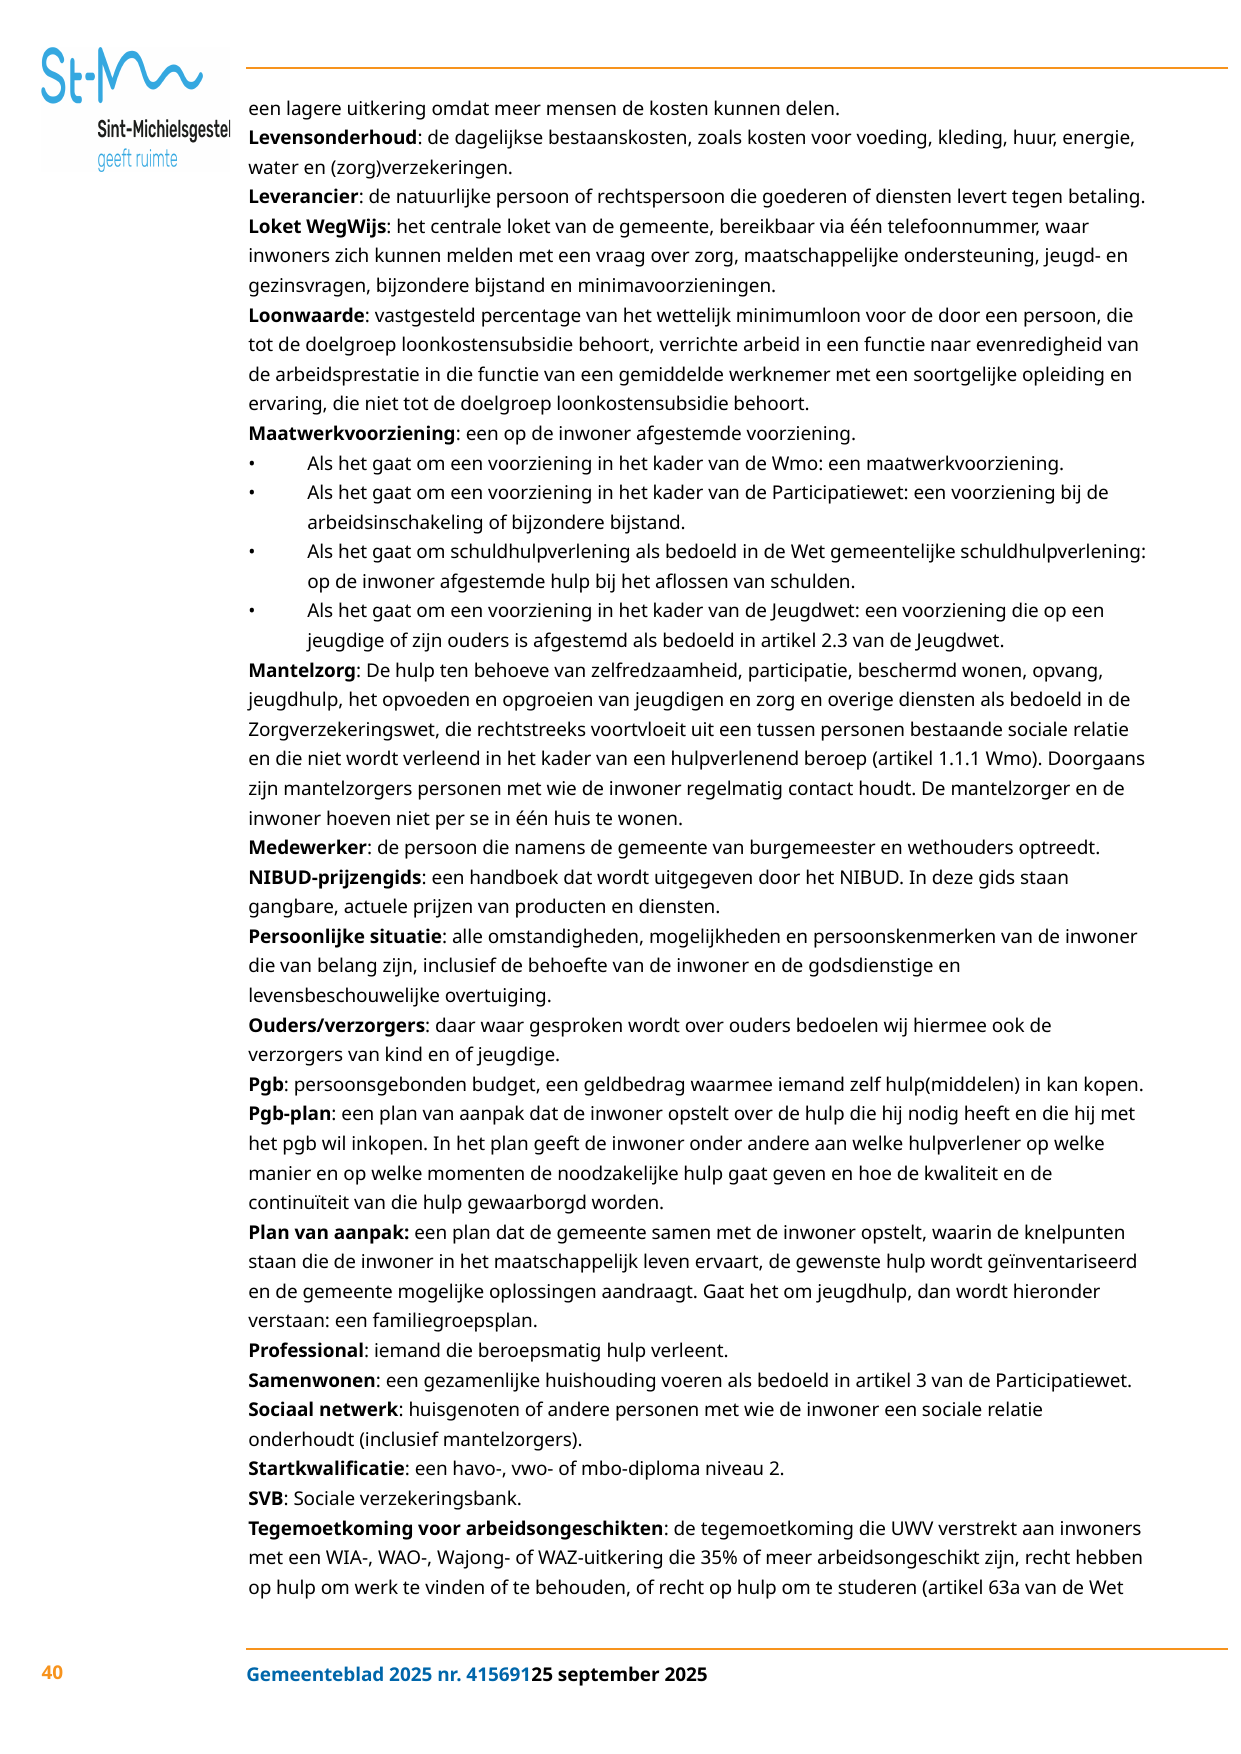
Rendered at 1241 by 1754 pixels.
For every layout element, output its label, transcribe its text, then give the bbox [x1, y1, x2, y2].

text Pgb: persoonsgebonden budget, een geldbedrag waarmee iemand zelf hulp(middelen) in kan kopen. [248, 1071, 1152, 1097]
text Medewerker: de persoon die namens de gemeente van burgemeester en wethouders optreedt. [248, 834, 1152, 860]
list Als het gaat om een voorziening in het kader van de Jeugdwet: een voorziening die op een jeugdige of zijn ouders is afgestemd als bedoeld in artikel 2.3 van de Jeugdwet. [248, 598, 1152, 653]
list Als het gaat om schuldhulpverlening als bedoeld in de Wet gemeentelijke schuldhulpverlening: op de inwoner afgestemde hulp bij het aflossen van schulden. [248, 538, 1152, 594]
text Samenwonen: een gezamenlijke huishouding voeren als bedoeld in artikel 3 van de Participatiewet. [248, 1367, 1152, 1393]
text SVB: Sociale verzekeringsbank. [248, 1485, 1152, 1511]
list Als het gaat om een voorziening in het kader van de Wmo: een maatwerkvoorziening. [248, 450, 1152, 476]
text Loonwaarde: vastgesteld percentage van het wettelijk minimumloon voor de door een persoon, die tot de doelgroep loonkostensubsidie behoort, verrichte arbeid in een functie naar evenredigheid van de arbeidsprestatie in die functie van een gemiddelde werknemer met een soortgelijke opleiding en ervaring, die niet tot de doelgroep loonkostensubsidie behoort. [248, 302, 1152, 416]
text NIBUD-prijzengids: een handboek dat wordt uitgegeven door het NIBUD. In deze gids staan gangbare, actuele prijzen van producten en diensten. [248, 864, 1152, 919]
text Loket WegWijs: het centrale loket van de gemeente, bereikbaar via één telefoonnummer, waar inwoners zich kunnen melden met een vraag over zorg, maatschappelijke ondersteuning, jeugd- en gezinsvragen, bijzondere bijstand en minimavoorzieningen. [248, 213, 1152, 298]
text Pgb-plan: een plan van aanpak dat de inwoner opstelt over de hulp die hij nodig heeft en die hij met het pgb wil inkopen. In het plan geeft de inwoner onder andere aan welke hulpverlener op welke manier en op welke momenten de noodzakelijke hulp gaat geven en hoe de kwaliteit en de continuïteit van die hulp gewaarborgd worden. [248, 1101, 1152, 1215]
text Levensonderhoud: de dagelijkse bestaanskosten, zoals kosten voor voeding, kleding, huur, energie, water en (zorg)verzekeringen. [248, 124, 1152, 180]
list Als het gaat om een voorziening in het kader van de Participatiewet: een voorziening bij de arbeidsinschakeling of bijzondere bijstand. [248, 479, 1152, 535]
text Startkwalificatie: een havo-, vwo- of mbo-diploma niveau 2. [248, 1456, 1152, 1481]
text Sociaal netwerk: huisgenoten of andere personen met wie de inwoner een sociale relatie onderhoudt (inclusief mantelzorgers). [248, 1396, 1152, 1452]
picture [41, 47, 231, 172]
text Mantelzorg: De hulp ten behoeve van zelfredzaamheid, participatie, beschermd wonen, opvang, jeugdhulp, het opvoeden en opgroeien van jeugdigen en zorg en overige diensten als bedoeld in de Zorgverzekeringswet, die rechtstreeks voortvloeit uit een tussen personen bestaande sociale relatie en die niet wordt verleend in het kader van een hulpverlenend beroep (artikel 1.1.1 Wmo). Doorgaans zijn mantelzorgers personen met wie de inwoner regelmatig contact houdt. De mantelzorger en de inwoner hoeven niet per se in één huis te wonen. [248, 657, 1152, 831]
text een lagere uitkering omdat meer mensen de kosten kunnen delen. [248, 95, 1152, 121]
text Persoonlijke situatie: alle omstandigheden, mogelijkheden en persoonskenmerken van de inwoner die van belang zijn, inclusief de behoefte van de inwoner en de godsdienstige en levensbeschouwelijke overtuiging. [248, 923, 1152, 1008]
text Tegemoetkoming voor arbeidsongeschikten: de tegemoetkoming die UWV verstrekt aan inwoners met een WIA-, WAO-, Wajong- of WAZ-uitkering die 35% of meer arbeidsongeschikt zijn, recht hebben op hulp om werk te vinden of te behouden, of recht op hulp om te studeren (artikel 63a van de Wet [248, 1515, 1152, 1600]
text Professional: iemand die beroepsmatig hulp verleent. [248, 1337, 1152, 1363]
text Ouders/verzorgers: daar waar gesproken wordt over ouders bedoelen wij hiermee ook de verzorgers van kind en of jeugdige. [248, 1012, 1152, 1067]
text Leverancier: de natuurlijke persoon of rechtspersoon die goederen of diensten levert tegen betaling. [248, 183, 1152, 209]
text Maatwerkvoorziening: een op de inwoner afgestemde voorziening. [248, 420, 1152, 446]
text Plan van aanpak: een plan dat de gemeente samen met de inwoner opstelt, waarin de knelpunten staan die de inwoner in het maatschappelijk leven ervaart, de gewenste hulp wordt geïnventariseerd en de gemeente mogelijke oplossingen aandraagt. Gaat het om jeugdhulp, dan wordt hieronder verstaan: een familiegroepsplan. [248, 1219, 1152, 1333]
